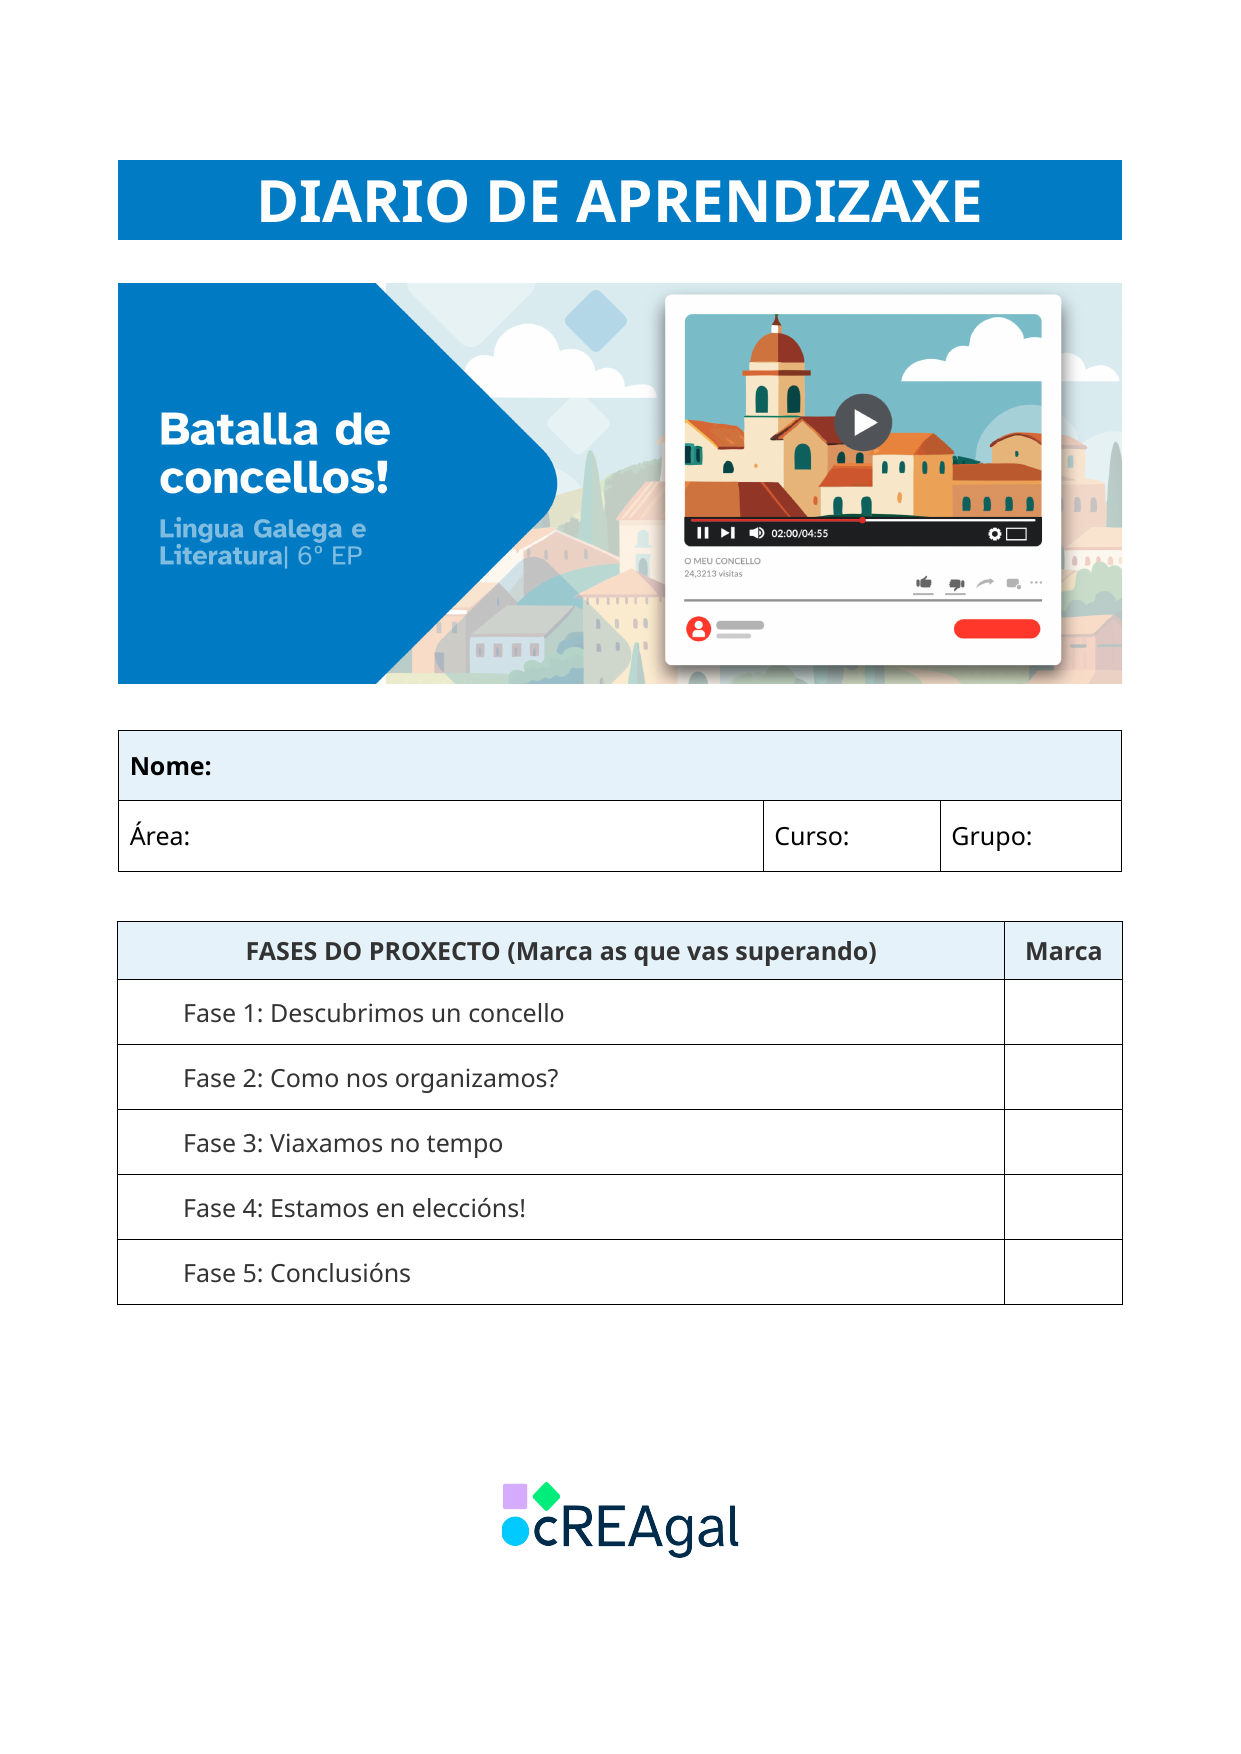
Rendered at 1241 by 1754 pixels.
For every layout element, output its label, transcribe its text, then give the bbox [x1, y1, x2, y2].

subtitle DIARIO DE APRENDIZAXE [118, 160, 1122, 240]
table_cell Fase 2: Como nos organizamos? [118, 1045, 1004, 1109]
table_cell [1005, 1175, 1122, 1239]
table_cell Fase 3: Viaxamos no tempo [118, 1110, 1004, 1174]
table_cell [1005, 980, 1122, 1044]
table_header FASES DO PROXECTO (Marca as que vas superando) [118, 922, 1004, 979]
table_cell Curso: [764, 801, 940, 871]
table_header Nome: [119, 731, 1121, 800]
table_cell Grupo: [941, 801, 1121, 871]
table_cell [1005, 1240, 1122, 1304]
table_cell Fase 4: Estamos en eleccións! [118, 1175, 1004, 1239]
table_cell [1005, 1045, 1122, 1109]
table_cell Área: [119, 801, 763, 871]
picture [118, 283, 1123, 684]
table_cell [1005, 1110, 1122, 1174]
table_header Marca [1005, 922, 1122, 979]
picture [502, 1482, 739, 1558]
table_cell Fase 5: Conclusións [118, 1240, 1004, 1304]
table_cell Fase 1: Descubrimos un concello [118, 980, 1004, 1044]
